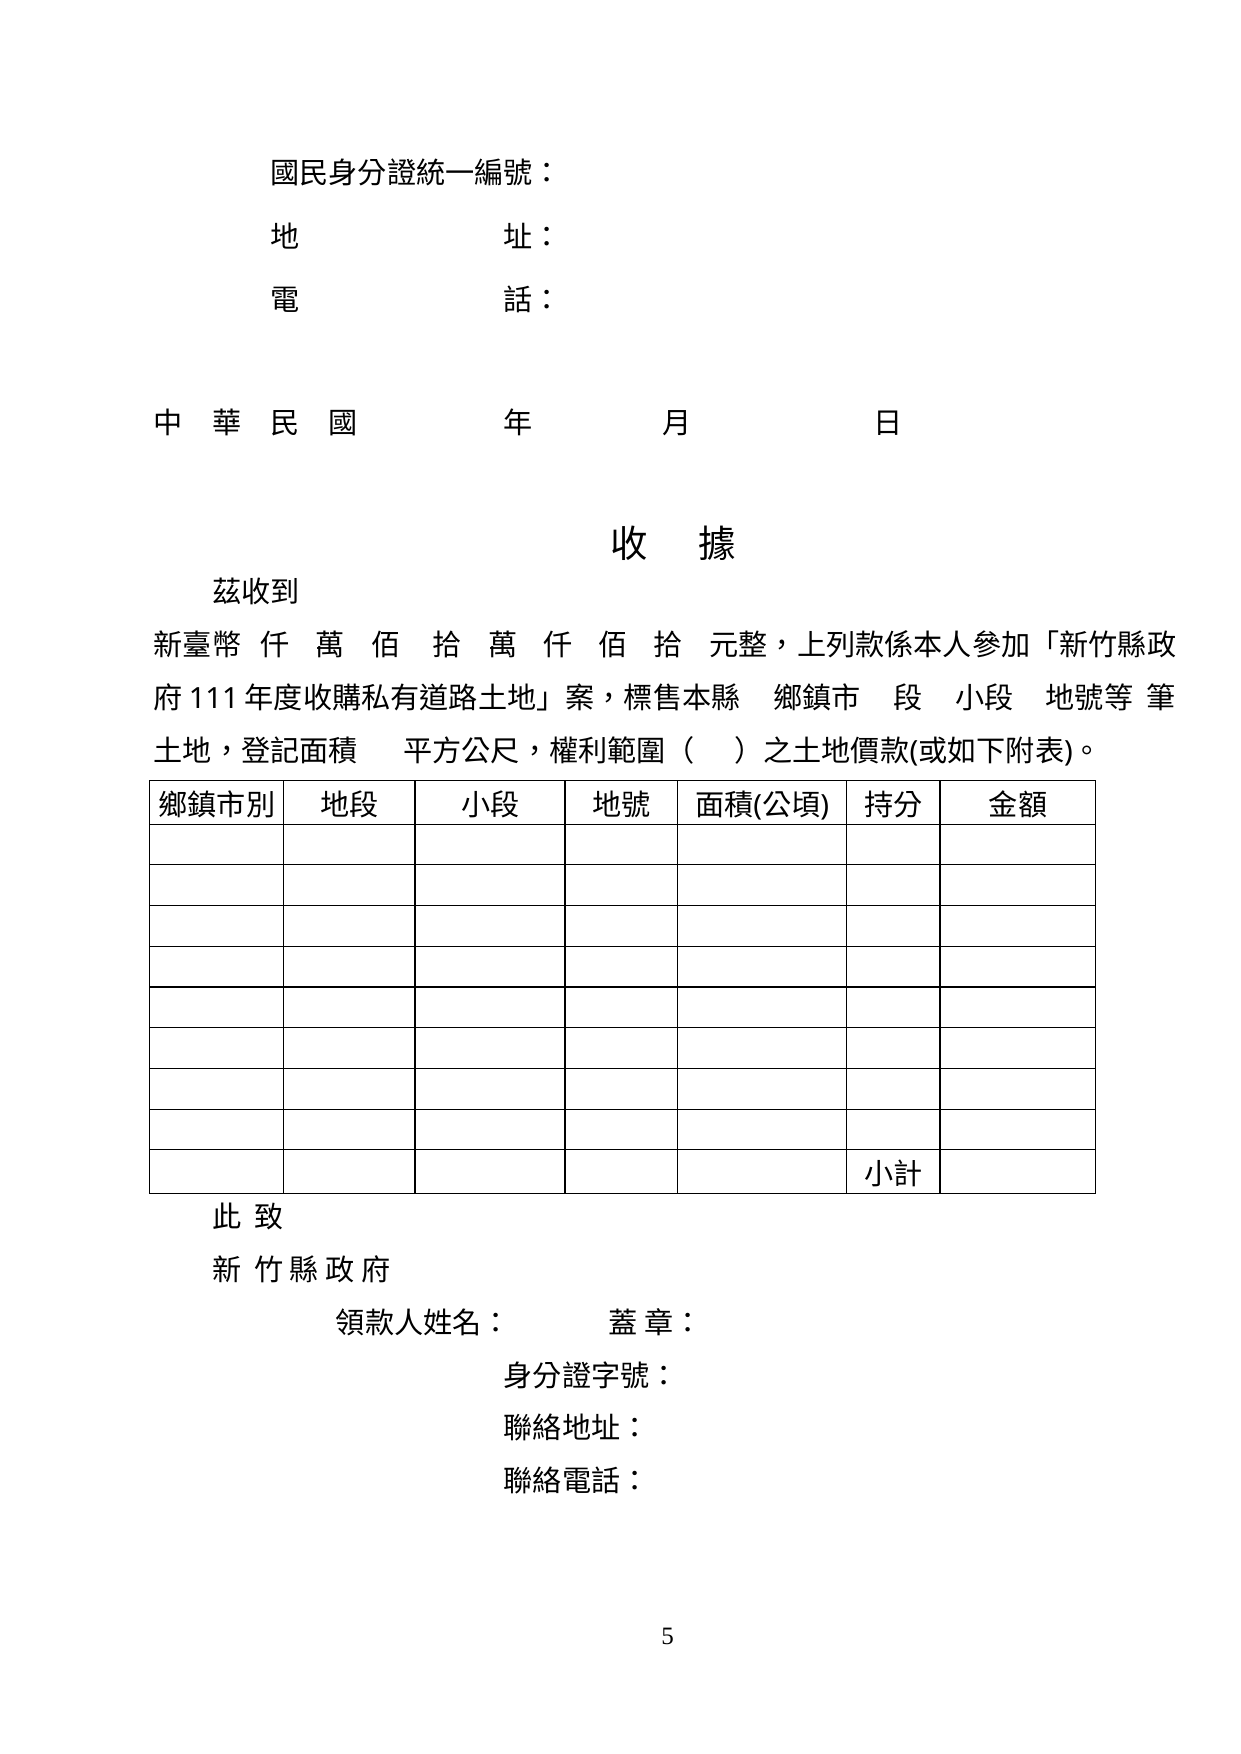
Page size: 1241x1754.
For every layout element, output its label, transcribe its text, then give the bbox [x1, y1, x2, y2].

table_cell [566, 1069, 677, 1108]
text 身分證字號： [153, 1352, 1181, 1394]
table_cell [678, 947, 846, 986]
text 此 致 [153, 1194, 1181, 1236]
table_cell [284, 825, 414, 864]
table_cell [678, 1069, 846, 1108]
table_cell [150, 1069, 283, 1108]
table_header 地段 [284, 781, 414, 823]
table_cell [566, 865, 677, 905]
table_cell [284, 988, 414, 1027]
table_header 金額 [941, 781, 1095, 823]
table_cell [847, 1110, 939, 1149]
table_cell [566, 1028, 677, 1068]
table_cell [566, 1150, 677, 1193]
table_cell [566, 988, 677, 1027]
table_header 持分 [847, 781, 939, 823]
table_cell [284, 1110, 414, 1149]
table_cell [150, 1110, 283, 1149]
text 聯絡電話： [153, 1458, 1181, 1500]
table_header 地號 [566, 781, 677, 823]
table_cell [678, 1028, 846, 1068]
text 電 話： [153, 277, 1181, 319]
table_header 面積(公頃) [678, 781, 846, 823]
table_cell [941, 865, 1095, 905]
table_cell [150, 865, 283, 905]
text 茲收到 [153, 568, 1181, 611]
table_cell [566, 906, 677, 946]
table_cell [284, 865, 414, 905]
table_cell [678, 825, 846, 864]
table_cell [941, 1069, 1095, 1108]
table_cell [678, 865, 846, 905]
table_cell [941, 1110, 1095, 1149]
table_cell [678, 1150, 846, 1193]
table_cell [678, 988, 846, 1027]
table_cell [941, 947, 1095, 986]
table_cell [678, 1110, 846, 1149]
table_cell [678, 906, 846, 946]
table_cell [284, 1028, 414, 1068]
text 中 華 民 國 年 月 日 [153, 400, 1181, 442]
table_cell [941, 1028, 1095, 1068]
table_cell [566, 825, 677, 864]
table_cell [284, 1069, 414, 1108]
text 領款人姓名： 蓋 章： [153, 1299, 1181, 1342]
text 新臺幣 仟 萬 佰 拾 萬 仟 佰 拾 元整，上列款係本人參加「新竹縣政府111年度收購私有道路土地」案，標售本縣 鄉鎮市 段 小段 地號等 筆土地，登記面積 平方公尺，權利範圍（ ）之土地價款(或如下附表)。 [153, 621, 1181, 769]
table_cell [284, 1150, 414, 1193]
table_cell [847, 906, 939, 946]
text 地 址： [153, 213, 1181, 256]
table_cell [566, 947, 677, 986]
table_cell [847, 1069, 939, 1108]
table_cell [150, 988, 283, 1027]
table_cell [150, 825, 283, 864]
text 國民身分證統一編號： [153, 150, 1181, 192]
table_cell [941, 906, 1095, 946]
table_cell [284, 906, 414, 946]
table_cell [941, 988, 1095, 1027]
text 新 竹 縣 政 府 [153, 1246, 1181, 1289]
table_cell [284, 947, 414, 986]
table_cell [150, 906, 283, 946]
table_cell [416, 1069, 564, 1108]
table_cell [847, 947, 939, 986]
table_cell [847, 988, 939, 1027]
table_cell [416, 1150, 564, 1193]
table_cell [150, 947, 283, 986]
table_cell [150, 1028, 283, 1068]
table_cell [416, 865, 564, 905]
table_cell [566, 1110, 677, 1149]
table_cell [847, 1028, 939, 1068]
table_cell [416, 1028, 564, 1068]
table_header 小段 [416, 781, 564, 823]
table_cell [941, 825, 1095, 864]
table_cell [416, 906, 564, 946]
text 收 據 [153, 514, 1181, 568]
table_cell [416, 1110, 564, 1149]
table_cell [416, 988, 564, 1027]
table_cell [847, 865, 939, 905]
table_cell [847, 825, 939, 864]
table_cell [150, 1150, 283, 1193]
table_cell [416, 947, 564, 986]
table_header 鄉鎮市別 [150, 781, 283, 823]
text 聯絡地址： [153, 1405, 1181, 1447]
table_cell [941, 1150, 1095, 1193]
table_cell [416, 825, 564, 864]
table_cell 小計 [847, 1150, 939, 1193]
